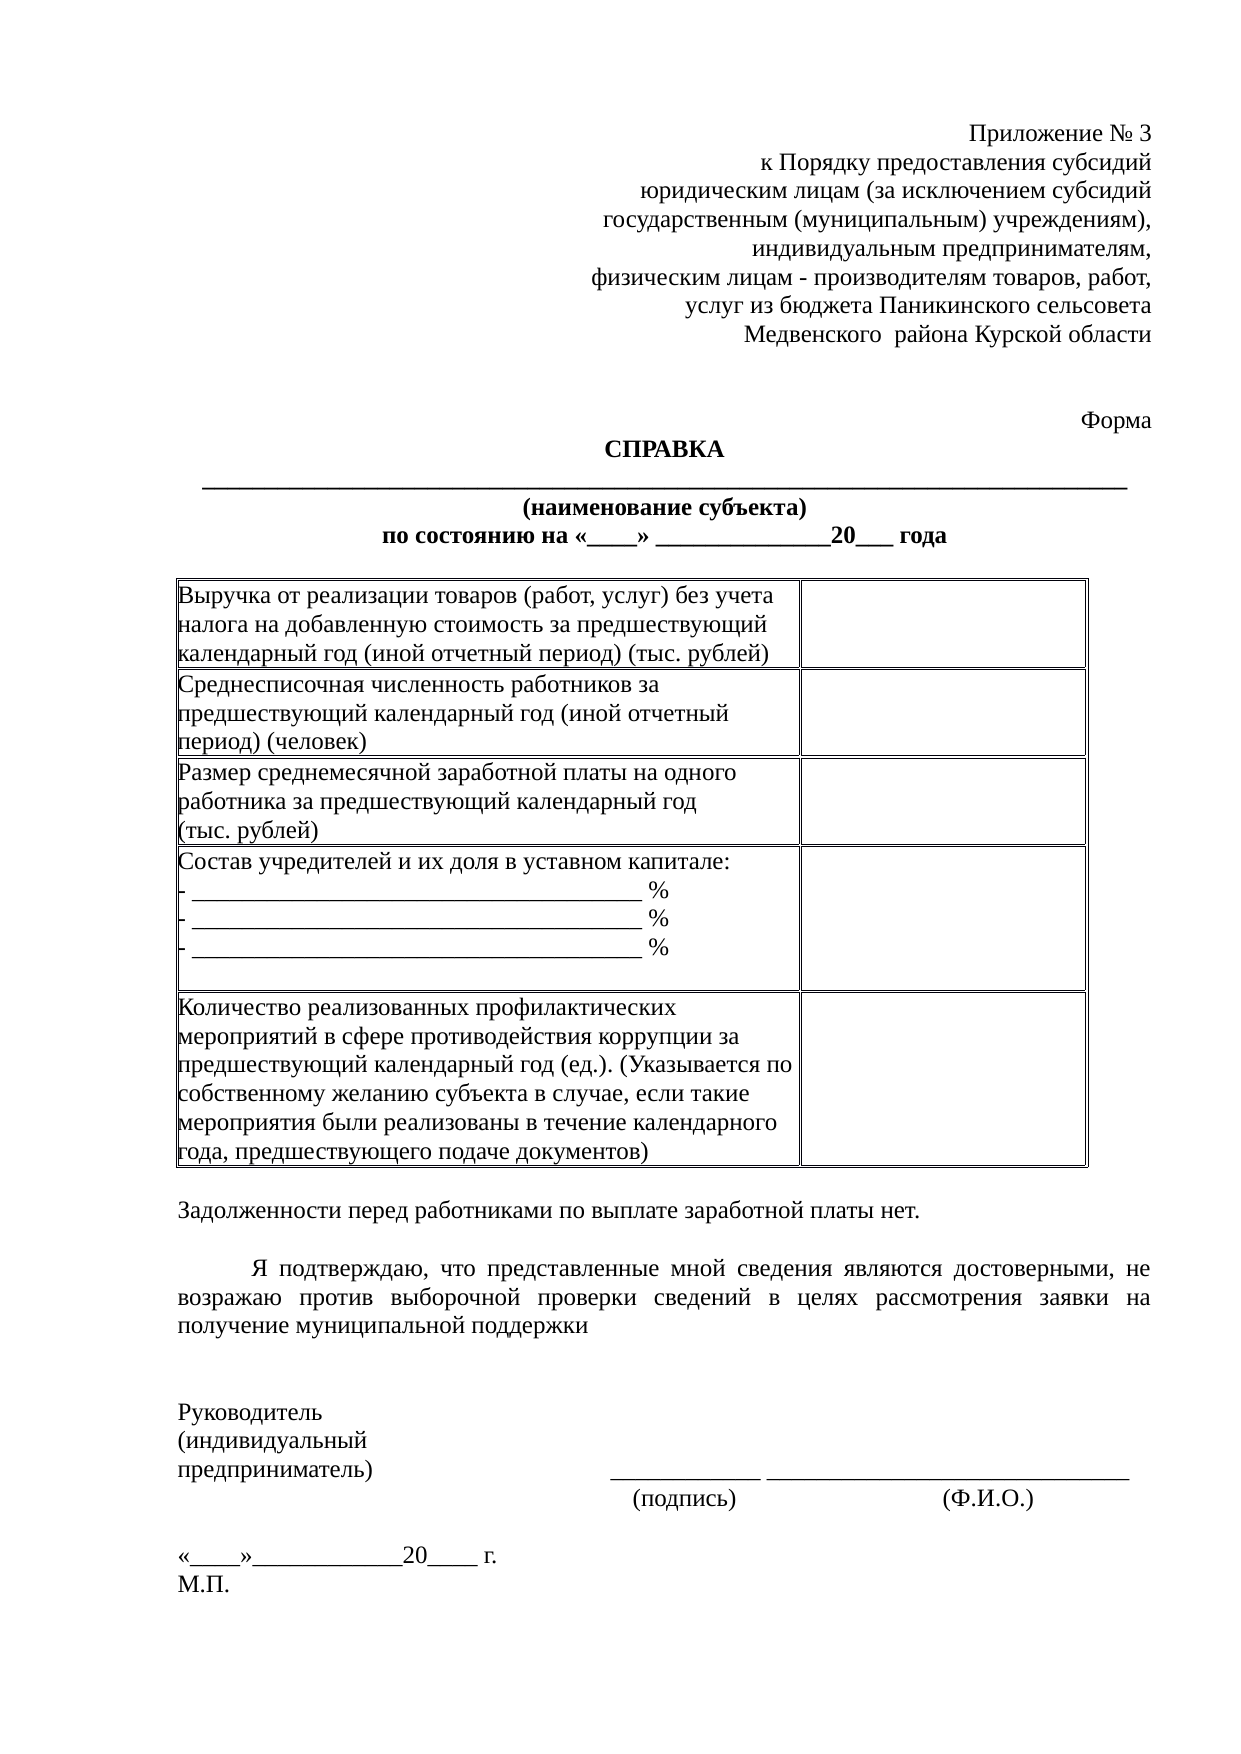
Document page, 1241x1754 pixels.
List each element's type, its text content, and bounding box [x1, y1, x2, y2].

table_cell [802, 847, 1085, 990]
text «____»____________20____ г. [177, 1541, 1152, 1569]
text Форма [177, 406, 1152, 434]
text физическим лицам - производителям товаров, работ, [177, 262, 1152, 291]
table_cell [802, 670, 1085, 755]
text Задолженности перед работниками по выплате заработной платы нет. [177, 1196, 1152, 1224]
text индивидуальным предпринимателям, [177, 233, 1152, 262]
text государственным (муниципальным) учреждениям), [177, 204, 1152, 233]
text (подпись) (Ф.И.О.) [177, 1483, 1152, 1512]
table_cell Среднесписочная численность работников за предшествующий календарный год (иной отчетный период) (человек) [179, 670, 799, 755]
text по состоянию на «____» ______________20___ года [177, 521, 1152, 549]
text предприниматель) ____________ _____________________________ [177, 1454, 1152, 1483]
text (наименование субъекта) [177, 492, 1152, 521]
table_header [802, 581, 1085, 667]
text (индивидуальный [177, 1426, 1152, 1454]
table_header Выручка от реализации товаров (работ, услуг) без учета налога на добавленную стоимость за предшествующий календарный год (иной отчетный период) (тыс. рублей) [179, 581, 799, 667]
table_cell Размер среднемесячной заработной платы на одного работника за предшествующий календарный год (тыс. рублей) [179, 759, 799, 844]
text СПРАВКА [177, 434, 1152, 463]
text Приложение № 3 [177, 118, 1152, 147]
text Руководитель [177, 1397, 1152, 1426]
table_cell Состав учредителей и их доля в уставном капитале: - ____________________________________ % - ____________________________________ % - ____________________________________ % [179, 847, 799, 990]
text услуг из бюджета Паникинского сельсовета [177, 291, 1152, 319]
table_cell [802, 759, 1085, 844]
text юридическим лицам (за исключением субсидий [177, 176, 1152, 204]
text __________________________________________________________________________ [177, 463, 1152, 492]
text Я подтверждаю, что представленные мной сведения являются достоверными, не возражаю против выборочной проверки сведений в целях рассмотрения заявки на получение муниципальной поддержки [177, 1253, 1152, 1339]
text М.П. [177, 1569, 1152, 1598]
table_cell Количество реализованных профилактических мероприятий в сфере противодействия коррупции за предшествующий календарный год (ед.). (Указывается по собственному желанию субъекта в случае, если такие мероприятия были реализованы в течение календарного года, предшествующего подаче документов) [179, 993, 799, 1164]
text Медвенского района Курской области [177, 319, 1152, 348]
table_cell [802, 993, 1085, 1164]
text к Порядку предоставления субсидий [177, 147, 1152, 176]
